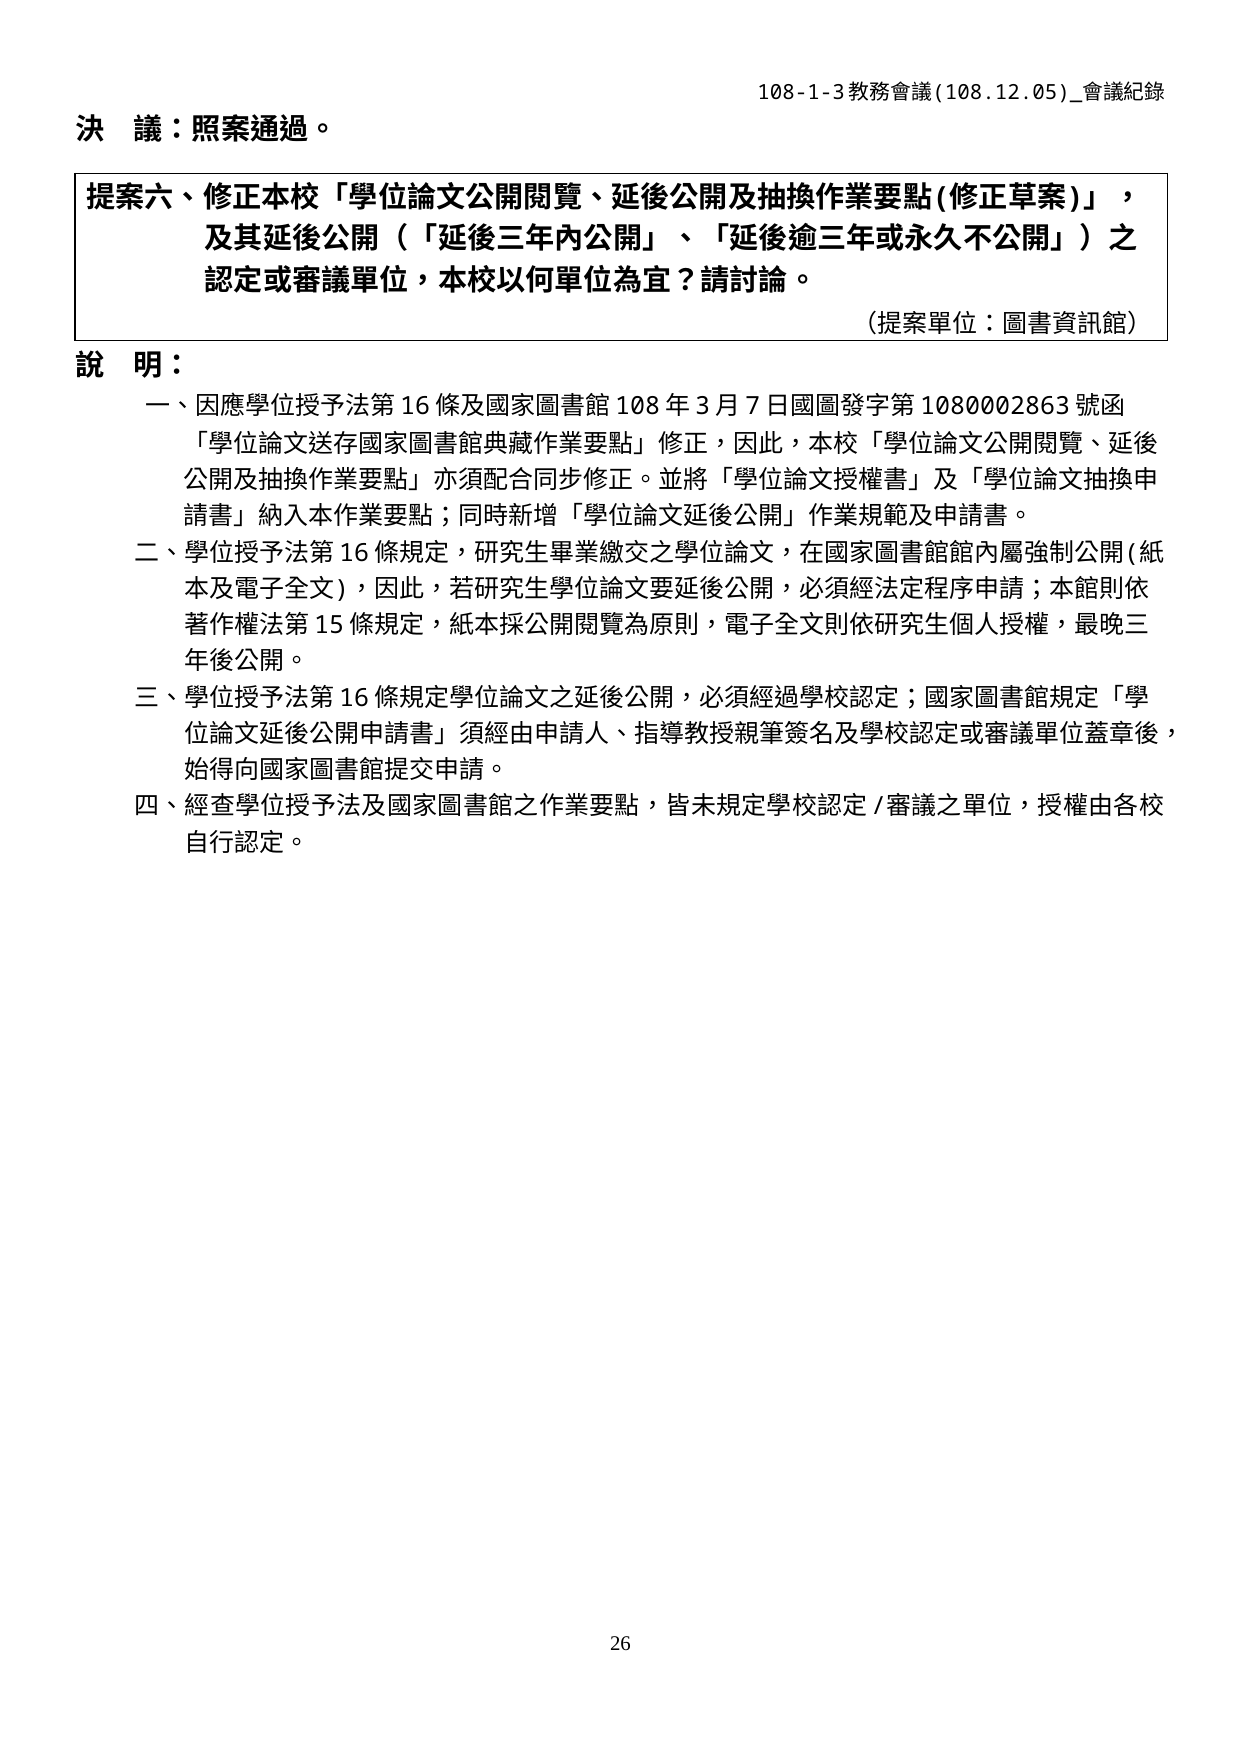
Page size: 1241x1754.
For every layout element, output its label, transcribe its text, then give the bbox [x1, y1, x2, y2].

text 三、學位授予法第16條規定學位論文之延後公開，必須經過學校認定；國家圖書館規定「學位論文延後公開申請書」須經由申請人、指導教授親筆簽名及學校認定或審議單位蓋章後，始得向國家圖書館提交申請。 [134, 677, 1165, 786]
text 二、學位授予法第16條規定，研究生畢業繳交之學位論文，在國家圖書館館內屬強制公開(紙本及電子全文)，因此，若研究生學位論文要延後公開，必須經法定程序申請；本館則依著作權法第15條規定，紙本採公開閱覽為原則，電子全文則依研究生個人授權，最晚三年後公開。 [134, 532, 1165, 677]
text 一、因應學位授予法第16條及國家圖書館108年3月7日國圖發字第1080002863號函「學位論文送存國家圖書館典藏作業要點」修正，因此，本校「學位論文公開閱覽、延後公開及抽換作業要點」亦須配合同步修正。並將「學位論文授權書」及「學位論文抽換申請書」納入本作業要點；同時新增「學位論文延後公開」作業規範及申請書。 [75, 384, 1165, 532]
text 決 議：照案通過。 [75, 105, 1165, 148]
text 四、經查學位授予法及國家圖書館之作業要點，皆未規定學校認定/審議之單位，授權由各校自行認定。 [134, 786, 1165, 858]
table_header 提案六、修正本校「學位論文公開閱覽、延後公開及抽換作業要點(修正草案)」，及其延後公開（「延後三年內公開」、「延後逾三年或永久不公開」）之認定或審議單位，本校以何單位為宜？請討論。 （提案單位：圖書資訊館） [76, 174, 1167, 340]
text 說 明： [75, 341, 1165, 384]
